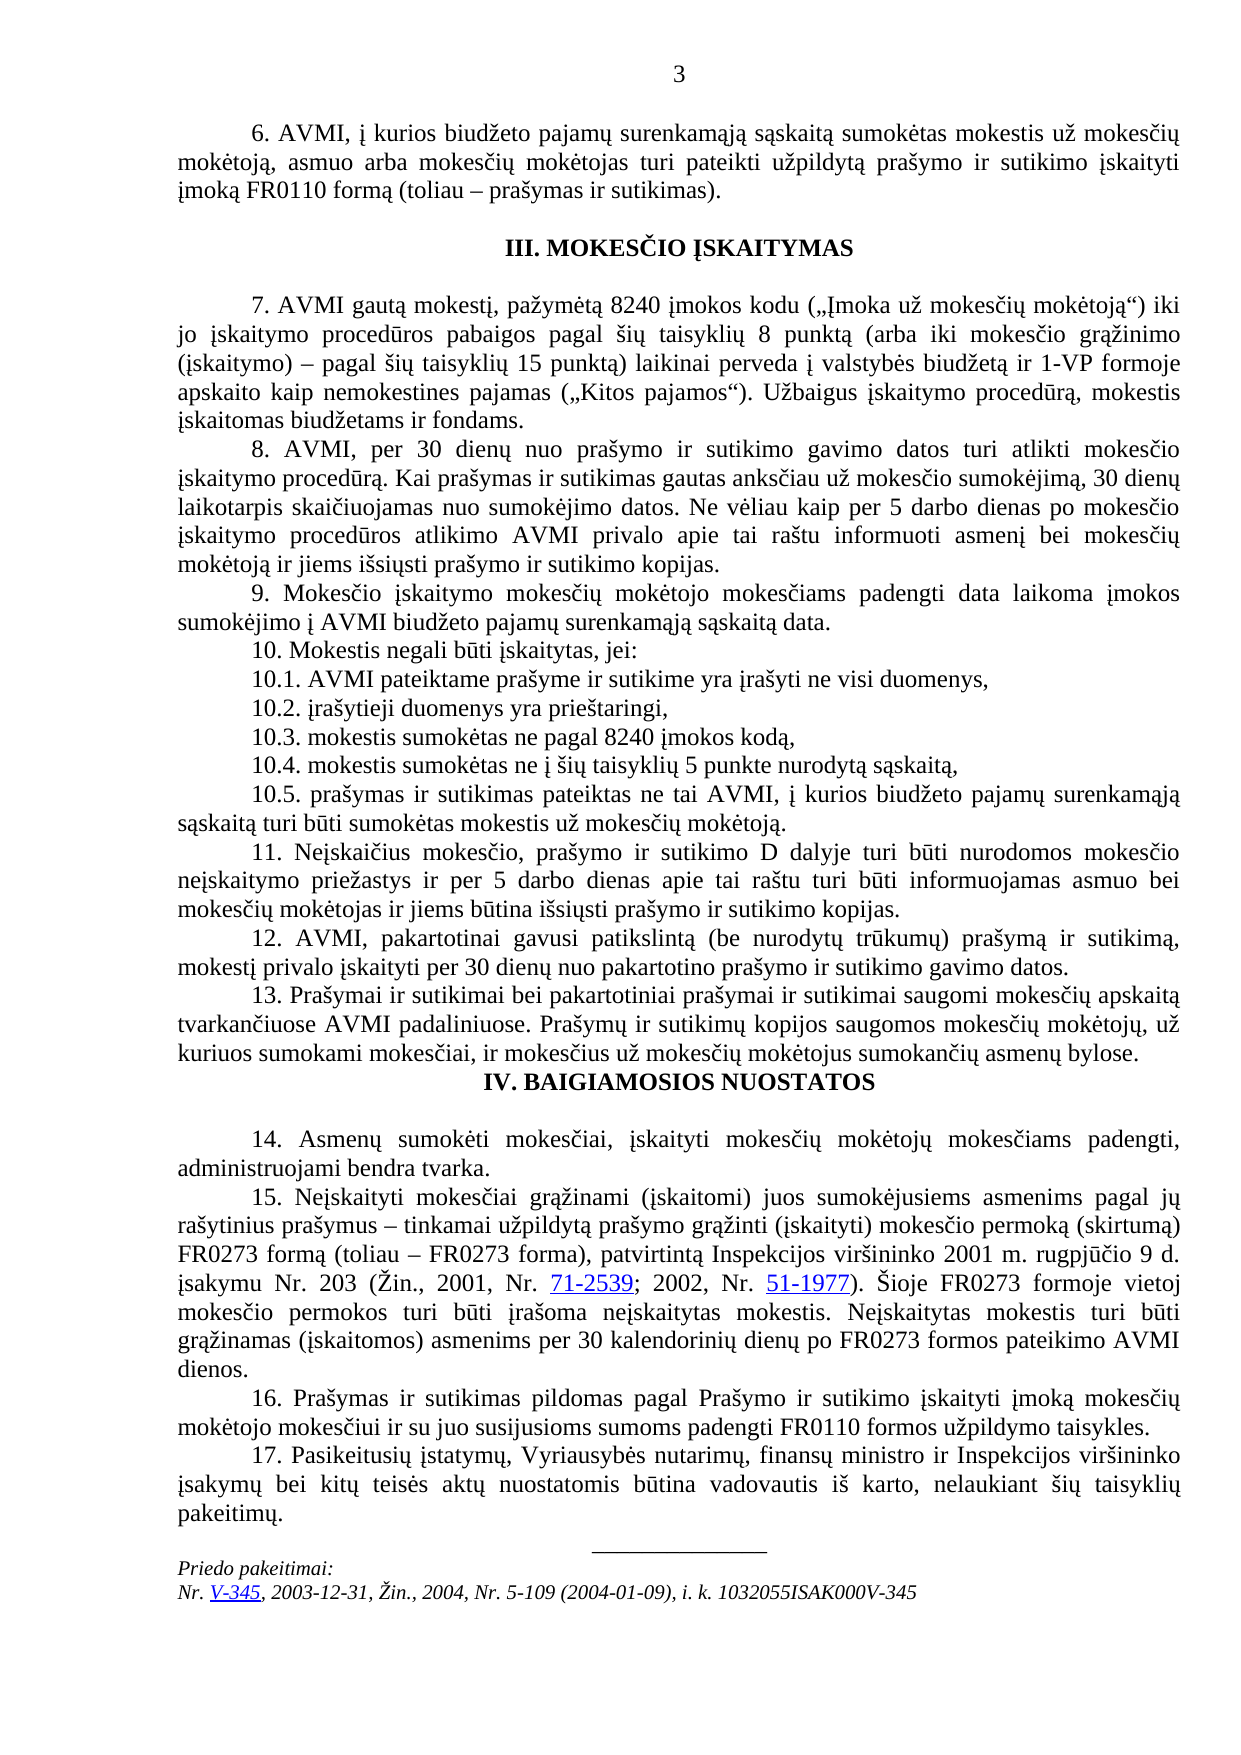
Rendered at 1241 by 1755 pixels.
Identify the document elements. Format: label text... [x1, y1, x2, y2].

text 16. Prašymas ir sutikimas pildomas pagal Prašymo ir sutikimo įskaityti įmoką mokesčių mokėtojo mokesčiui ir su juo susijusioms sumoms padengti FR0110 formos užpildymo taisykles. [177, 1383, 1181, 1441]
text 14. Asmenų sumokėti mokesčiai, įskaityti mokesčių mokėtojų mokesčiams padengti, administruojami bendra tvarka. [177, 1124, 1181, 1182]
text 10.5. prašymas ir sutikimas pateiktas ne tai AVMI, į kurios biudžeto pajamų surenkamąją sąskaitą turi būti sumokėtas mokestis už mokesčių mokėtoją. [177, 779, 1181, 837]
text 10. Mokestis negali būti įskaitytas, jei: [177, 636, 1181, 664]
text 11. Neįskaičius mokesčio, prašymo ir sutikimo D dalyje turi būti nurodomos mokesčio neįskaitymo priežastys ir per 5 darbo dienas apie tai raštu turi būti informuojamas asmuo bei mokesčių mokėtojas ir jiems būtina išsiųsti prašymo ir sutikimo kopijas. [177, 837, 1181, 923]
text IV. BAIGIAMOSIOS NUOSTATOS [177, 1067, 1181, 1096]
text 8. AVMI, per 30 dienų nuo prašymo ir sutikimo gavimo datos turi atlikti mokesčio įskaitymo procedūrą. Kai prašymas ir sutikimas gautas anksčiau už mokesčio sumokėjimą, 30 dienų laikotarpis skaičiuojamas nuo sumokėjimo datos. Ne vėliau kaip per 5 darbo dienas po mokesčio įskaitymo procedūros atlikimo AVMI privalo apie tai raštu informuoti asmenį bei mokesčių mokėtoją ir jiems išsiųsti prašymo ir sutikimo kopijas. [177, 434, 1181, 578]
text Priedo pakeitimai: [177, 1556, 1181, 1580]
text 10.2. įrašytieji duomenys yra prieštaringi, [177, 693, 1181, 722]
text 10.4. mokestis sumokėtas ne į šių taisyklių 5 punkte nurodytą sąskaitą, [177, 751, 1181, 779]
text 12. AVMI, pakartotinai gavusi patikslintą (be nurodytų trūkumų) prašymą ir sutikimą, mokestį privalo įskaityti per 30 dienų nuo pakartotino prašymo ir sutikimo gavimo datos. [177, 923, 1181, 981]
text 15. Neįskaityti mokesčiai grąžinami (įskaitomi) juos sumokėjusiems asmenims pagal jų rašytinius prašymus – tinkamai užpildytą prašymo grąžinti (įskaityti) mokesčio permoką (skirtumą) FR0273 formą (toliau – FR0273 forma), patvirtintą Inspekcijos viršininko 2001 m. rugpjūčio 9 d. įsakymu Nr. 203 (Žin., 2001, Nr. 71-2539; 2002, Nr. 51-1977). Šioje FR0273 formoje vietoj mokesčio permokos turi būti įrašoma neįskaitytas mokestis. Neįskaitytas mokestis turi būti grąžinamas (įskaitomos) asmenims per 30 kalendorinių dienų po FR0273 formos pateikimo AVMI dienos. [177, 1182, 1181, 1383]
text 10.1. AVMI pateiktame prašyme ir sutikime yra įrašyti ne visi duomenys, [177, 664, 1181, 693]
text 10.3. mokestis sumokėtas ne pagal 8240 įmokos kodą, [177, 722, 1181, 751]
text 6. AVMI, į kurios biudžeto pajamų surenkamąją sąskaitą sumokėtas mokestis už mokesčių mokėtoją, asmuo arba mokesčių mokėtojas turi pateikti užpildytą prašymo ir sutikimo įskaityti įmoką FR0110 formą (toliau – prašymas ir sutikimas). [177, 118, 1181, 204]
text III. MOKESČIO ĮSKAITYMAS [177, 233, 1181, 262]
text ______________ [177, 1527, 1181, 1556]
text 7. AVMI gautą mokestį, pažymėtą 8240 įmokos kodu („Įmoka už mokesčių mokėtoją“) iki jo įskaitymo procedūros pabaigos pagal šių taisyklių 8 punktą (arba iki mokesčio grąžinimo (įskaitymo) – pagal šių taisyklių 15 punktą) laikinai perveda į valstybės biudžetą ir 1-VP formoje apskaito kaip nemokestines pajamas („Kitos pajamos“). Užbaigus įskaitymo procedūrą, mokestis įskaitomas biudžetams ir fondams. [177, 291, 1181, 434]
text 9. Mokesčio įskaitymo mokesčių mokėtojo mokesčiams padengti data laikoma įmokos sumokėjimo į AVMI biudžeto pajamų surenkamąją sąskaitą data. [177, 578, 1181, 636]
text 13. Prašymai ir sutikimai bei pakartotiniai prašymai ir sutikimai saugomi mokesčių apskaitą tvarkančiuose AVMI padaliniuose. Prašymų ir sutikimų kopijos saugomos mokesčių mokėtojų, už kuriuos sumokami mokesčiai, ir mokesčius už mokesčių mokėtojus sumokančių asmenų bylose. [177, 981, 1181, 1067]
text Nr. V-345, 2003-12-31, Žin., 2004, Nr. 5-109 (2004-01-09), i. k. 1032055ISAK000V-345 [177, 1580, 1181, 1604]
text 17. Pasikeitusių įstatymų, Vyriausybės nutarimų, finansų ministro ir Inspekcijos viršininko įsakymų bei kitų teisės aktų nuostatomis būtina vadovautis iš karto, nelaukiant šių taisyklių pakeitimų. [177, 1441, 1181, 1527]
